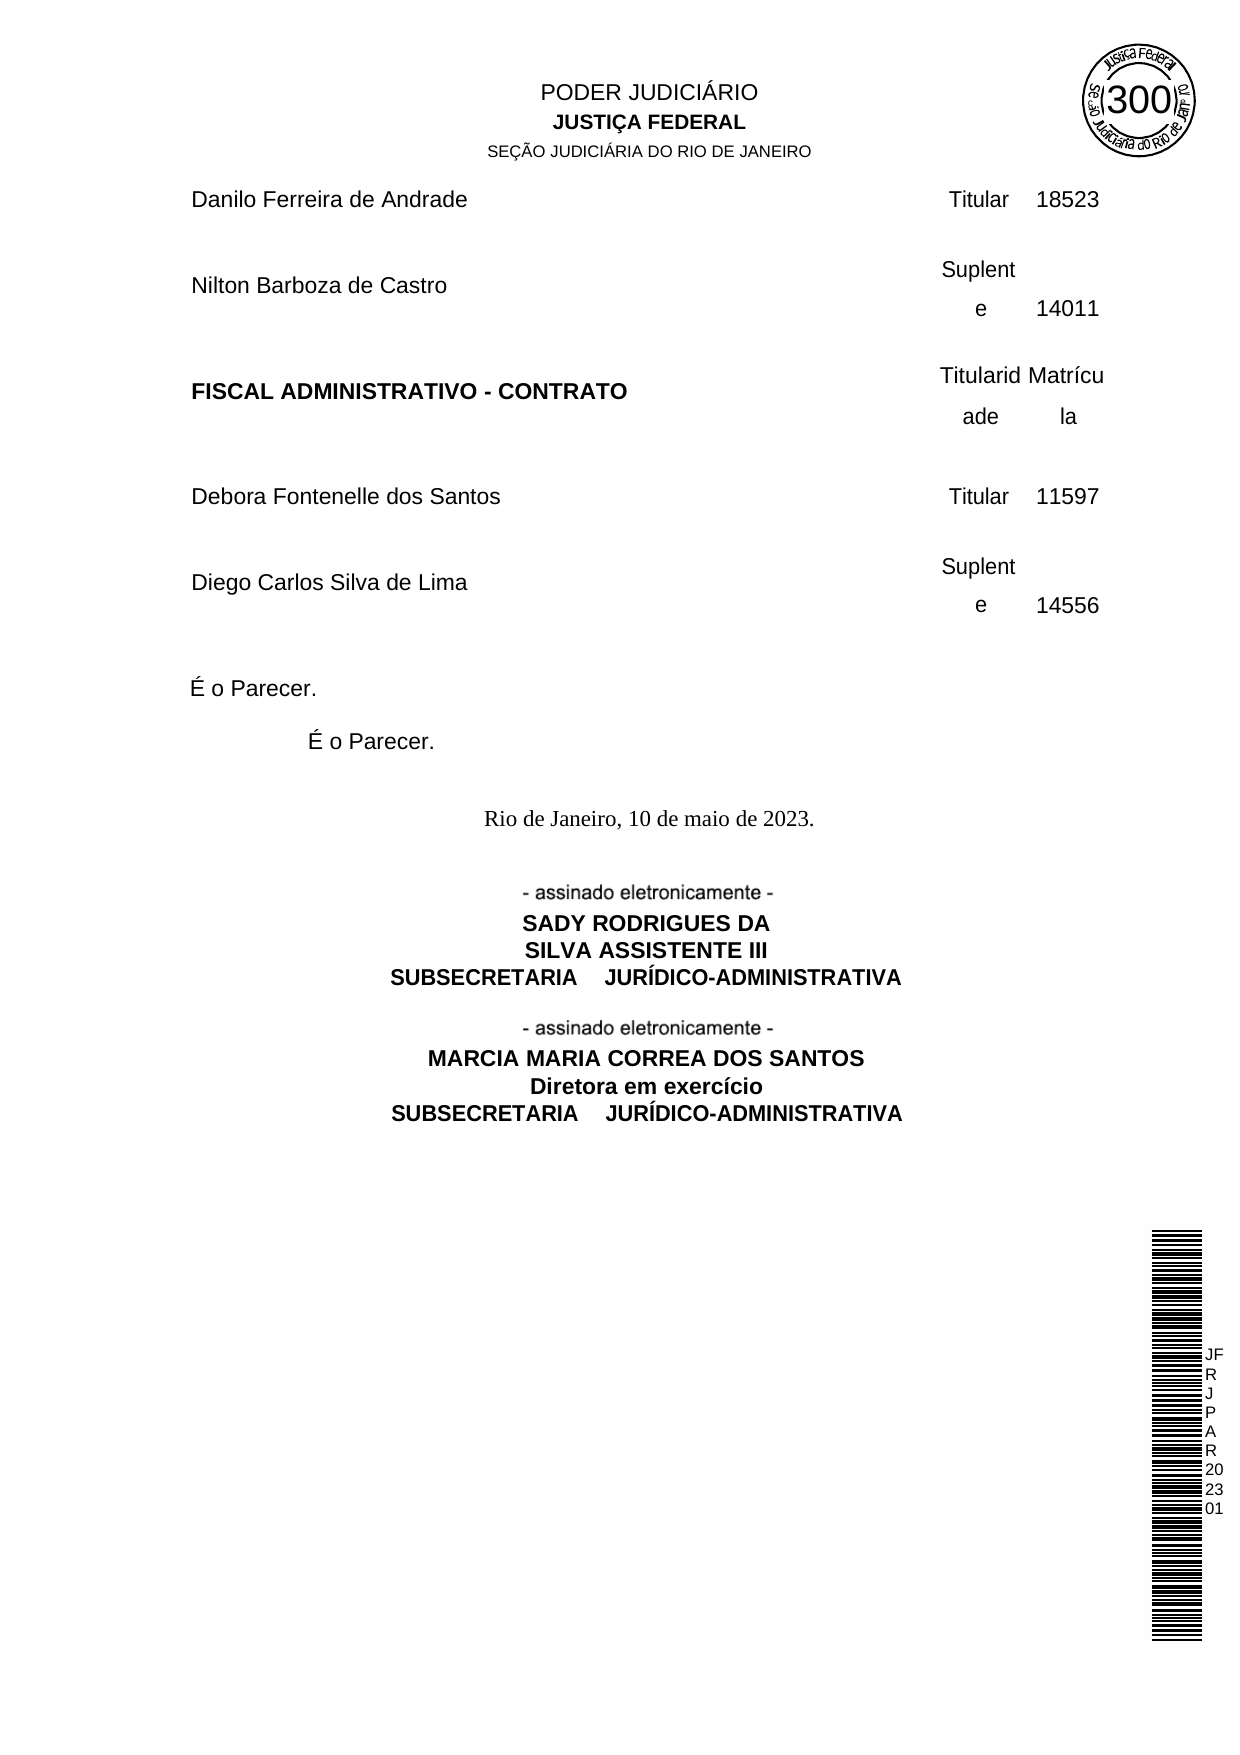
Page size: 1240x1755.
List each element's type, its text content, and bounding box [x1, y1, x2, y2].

text e [0, 597, 987, 617]
text Diego Carlos Silva de Lima Suplent [191, 564, 1019, 597]
text 14011 [1036, 295, 1239, 321]
text e [0, 300, 987, 320]
text ç [1088, 97, 1100, 106]
text É o Parecer. [308, 728, 1239, 754]
text ade la [0, 405, 1077, 429]
text SADY RODRIGUES DA SILVA ASSISTENTE III [485, 910, 807, 963]
text Nilton Barboza de Castro Suplent [191, 267, 1019, 300]
text Rio de Janeiro, 10 de maio de 2023. [193, 804, 1105, 831]
text FISCAL ADMINISTRATIVO - CONTRATO Titularid Matrícu [191, 376, 1239, 405]
text Debora Fontenelle dos Santos Titular 11597 [191, 483, 1239, 509]
text Danilo Ferreira de Andrade Titular 18523 [191, 186, 1239, 213]
text SUBSECRETARIA JURÍDICO-ADMINISTRATIVA [187, 964, 1105, 990]
text JFRJPAR202301418A [1205, 1345, 1224, 1517]
text MARCIA MARIA CORREA DOS SANTOS [187, 1045, 1105, 1072]
text e [1180, 96, 1192, 105]
text Diretora em exercício SUBSECRETARIA JURÍDICO-ADMINISTRATIVA [391, 1073, 946, 1126]
text 14556 [1036, 592, 1239, 618]
text É o Parecer. [189, 675, 1239, 702]
